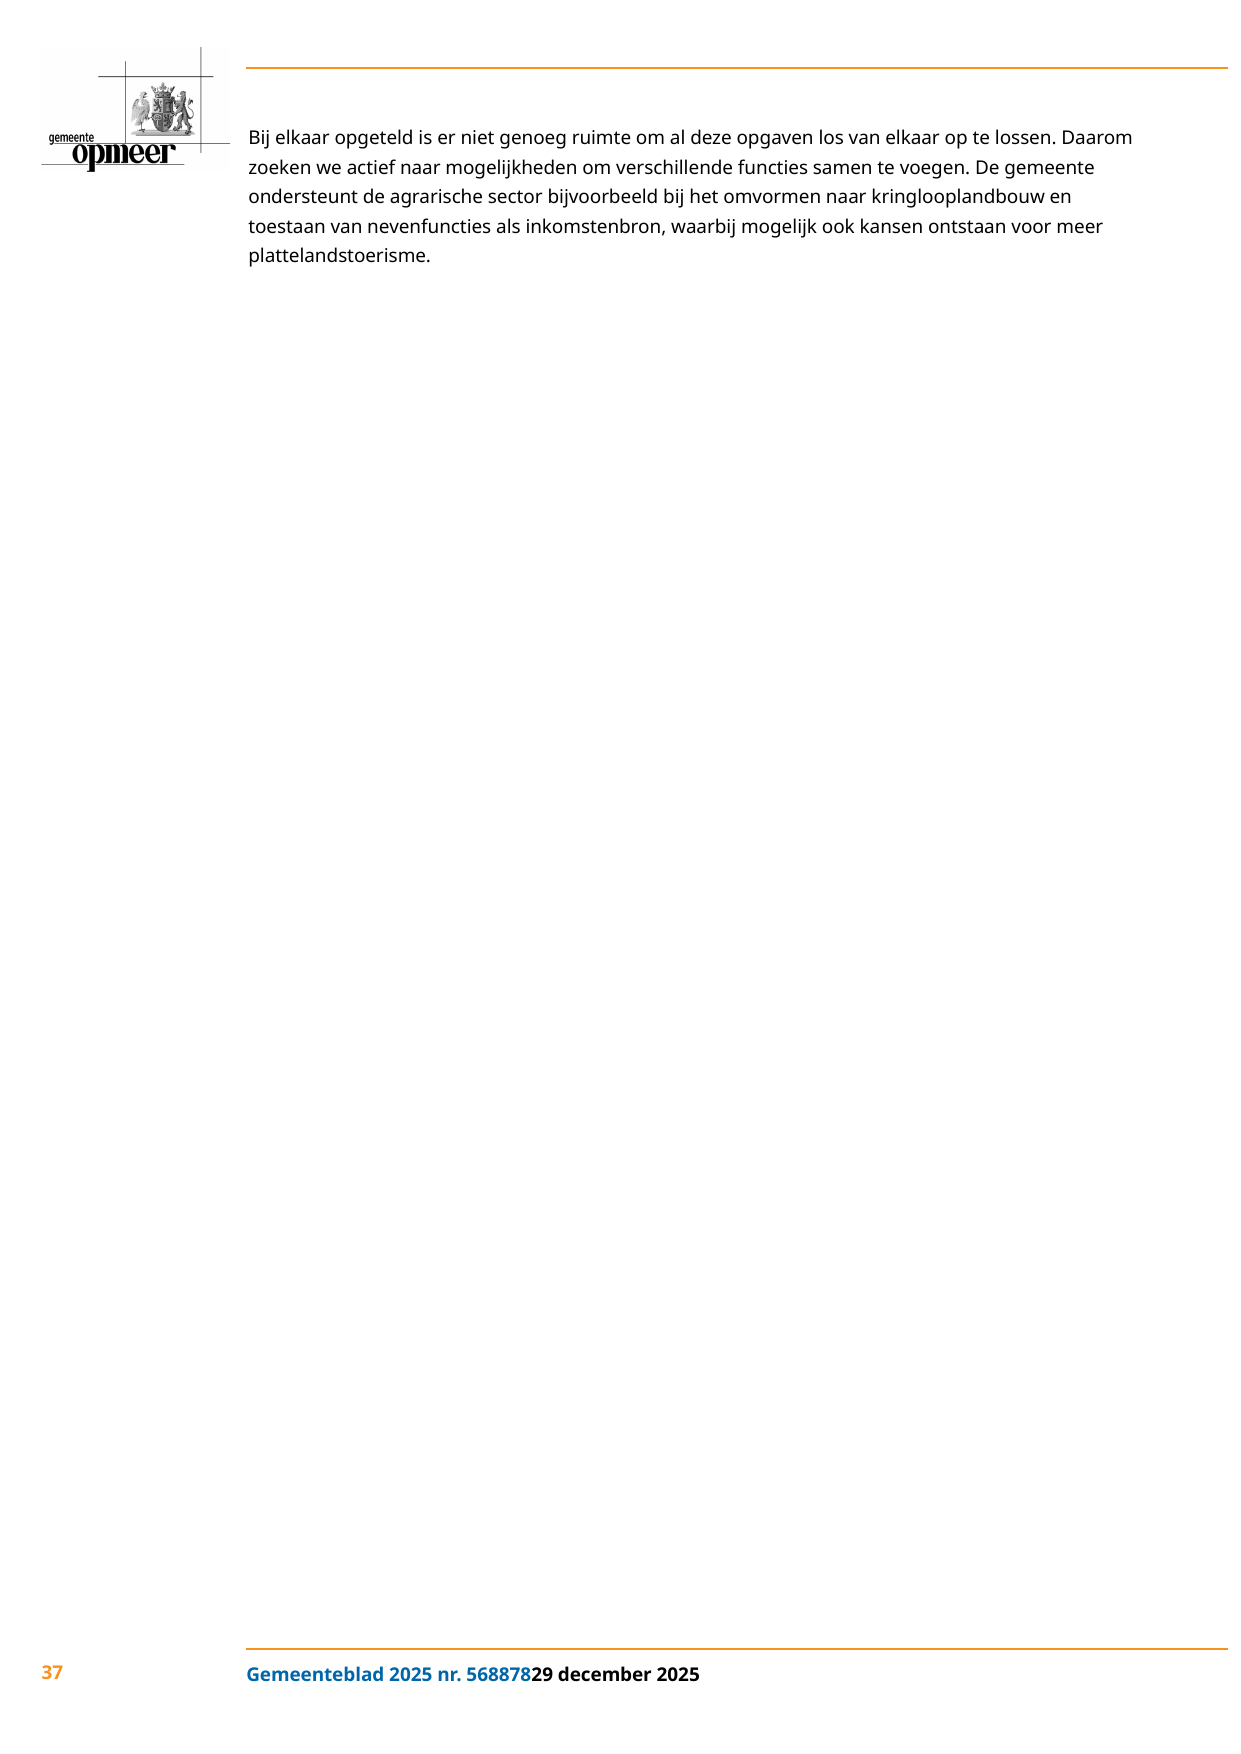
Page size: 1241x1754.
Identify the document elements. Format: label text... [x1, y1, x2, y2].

text Bij elkaar opgeteld is er niet genoeg ruimte om al deze opgaven los van elkaar op te lossen. Daarom zoeken we actief naar mogelijkheden om verschillende functies samen te voegen. De gemeente ondersteunt de agrarische sector bijvoorbeeld bij het omvormen naar kringlooplandbouw en toestaan van nevenfuncties als inkomstenbron, waarbij mogelijk ook kansen ontstaan voor meer plattelandstoerisme. [248, 124, 1152, 268]
picture [41, 47, 231, 172]
